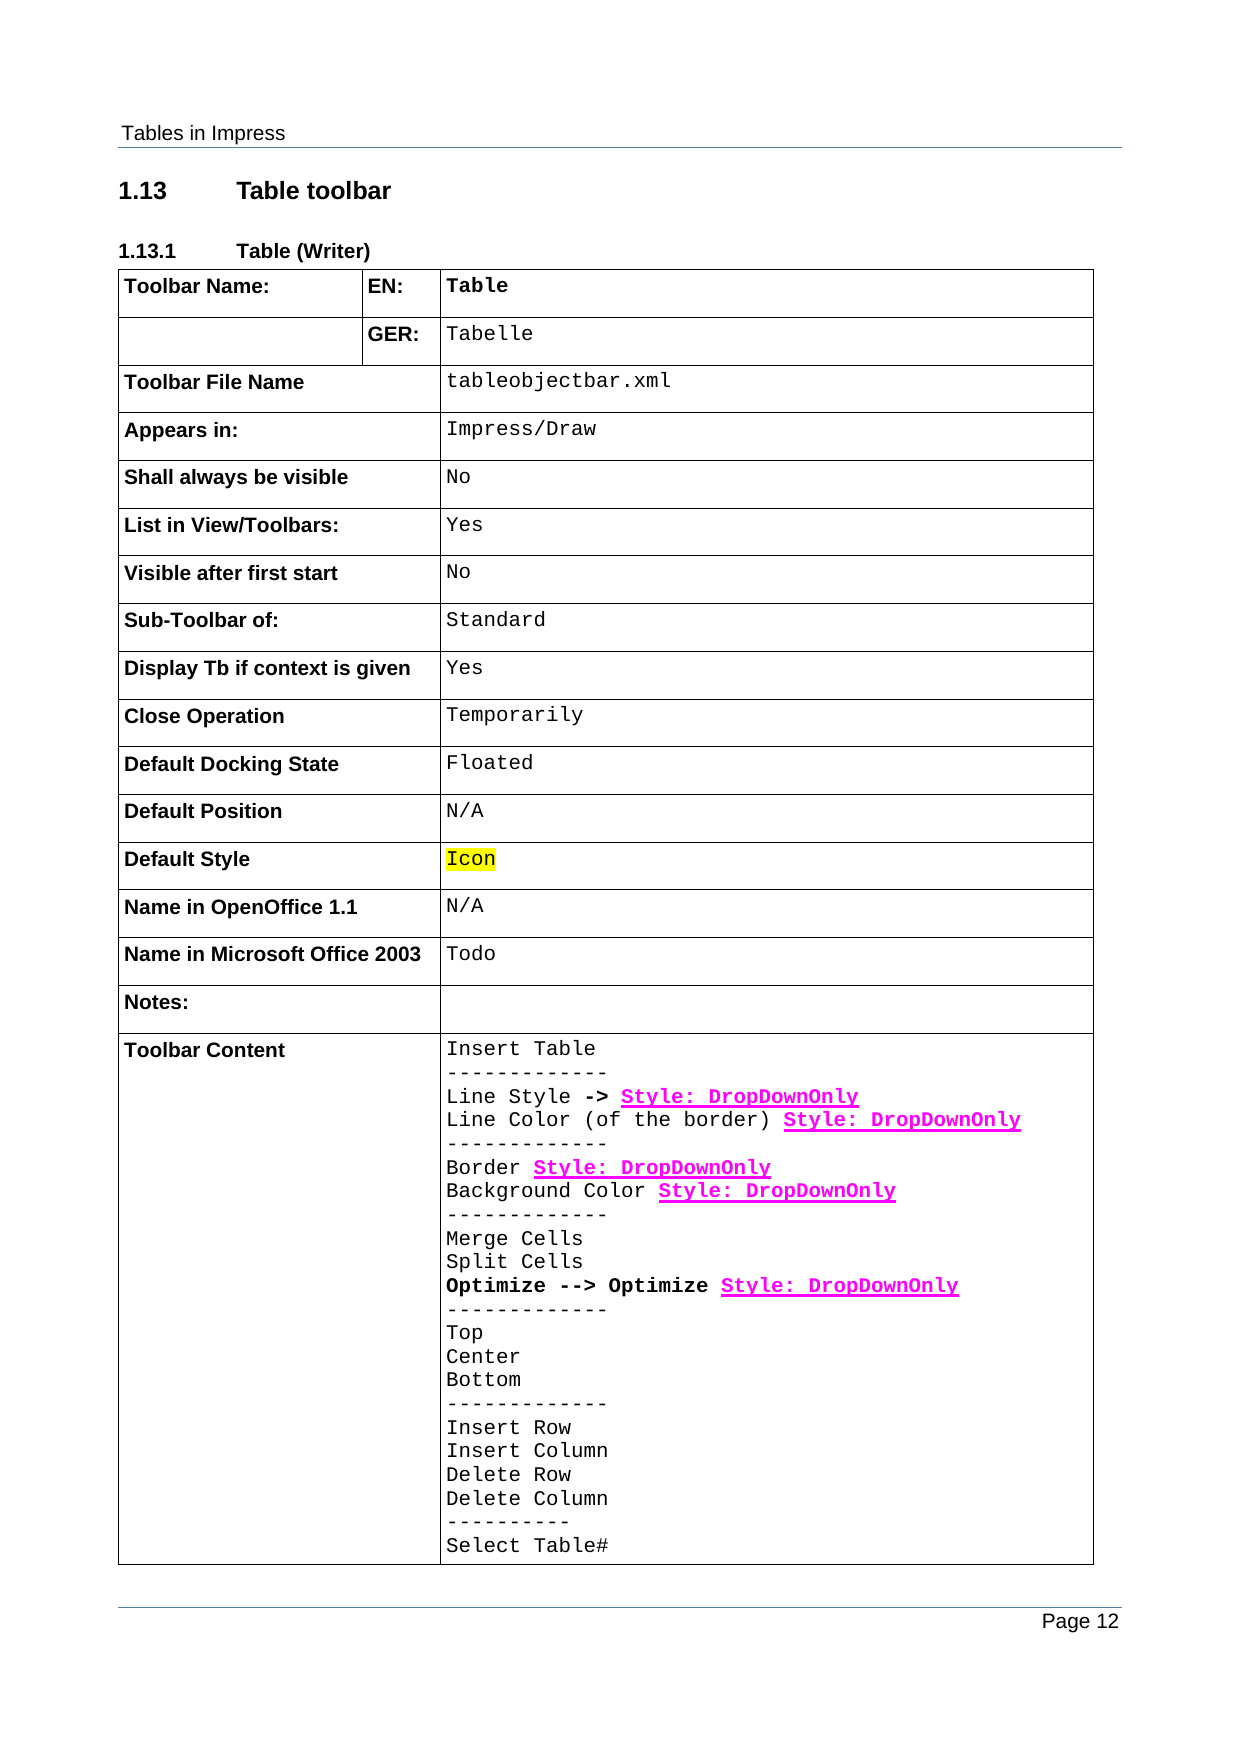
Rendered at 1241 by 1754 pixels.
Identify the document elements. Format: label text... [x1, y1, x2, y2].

table_cell N/A [441, 795, 1093, 842]
table_cell Standard [441, 604, 1093, 651]
table_cell Notes: [119, 986, 440, 1033]
table_cell Shall always be visible [119, 461, 440, 508]
table_cell No [441, 556, 1093, 603]
table_cell Insert Table ------------- Line Style -> Style: DropDownOnly Line Color (of the border) Style: DropDownOnly ------------- Border Style: DropDownOnly Background Color Style: DropDownOnly ------------- Merge Cells Split Cells Optimize --> Optimize Style: DropDownOnly ------------- Top Center Bottom ------------- Insert Row Insert Column Delete Row Delete Column ---------- Select Table# [441, 1034, 1093, 1564]
table_cell Yes [441, 509, 1093, 555]
table_cell Appears in: [119, 413, 440, 460]
table_cell Default Position [119, 795, 440, 842]
subtitle Table (Writer) [118, 240, 1122, 263]
table_header Table [441, 270, 1093, 317]
table_cell Default Docking State [119, 747, 440, 794]
table_cell Impress/Draw [441, 413, 1093, 460]
table_header Toolbar Name: [119, 270, 362, 317]
table_cell No [441, 461, 1093, 508]
table_cell Temporarily [441, 700, 1093, 746]
table_cell Tabelle [441, 318, 1093, 365]
table_cell N/A [441, 890, 1093, 937]
table_cell Name in Microsoft Office 2003 [119, 938, 440, 985]
table_cell Yes [441, 652, 1093, 699]
subtitle Table toolbar [118, 177, 1122, 205]
table_cell Default Style [119, 843, 440, 889]
table_cell tableobjectbar.xml [441, 366, 1093, 412]
table_cell GER: [363, 318, 440, 365]
table_cell Toolbar Content [119, 1034, 440, 1564]
table_cell Close Operation [119, 700, 440, 746]
table_cell Floated [441, 747, 1093, 794]
table_cell Name in OpenOffice 1.1 [119, 890, 440, 937]
table_header EN: [363, 270, 440, 317]
table_cell Display Tb if context is given [119, 652, 440, 699]
table_cell Toolbar File Name [119, 366, 440, 412]
table_cell Icon [441, 843, 1093, 889]
table_cell [119, 318, 362, 365]
table_cell List in View/Toolbars: [119, 509, 440, 555]
table_cell Todo [441, 938, 1093, 985]
table_cell [441, 986, 1093, 1033]
table_cell Visible after first start [119, 556, 440, 603]
table_cell Sub-Toolbar of: [119, 604, 440, 651]
